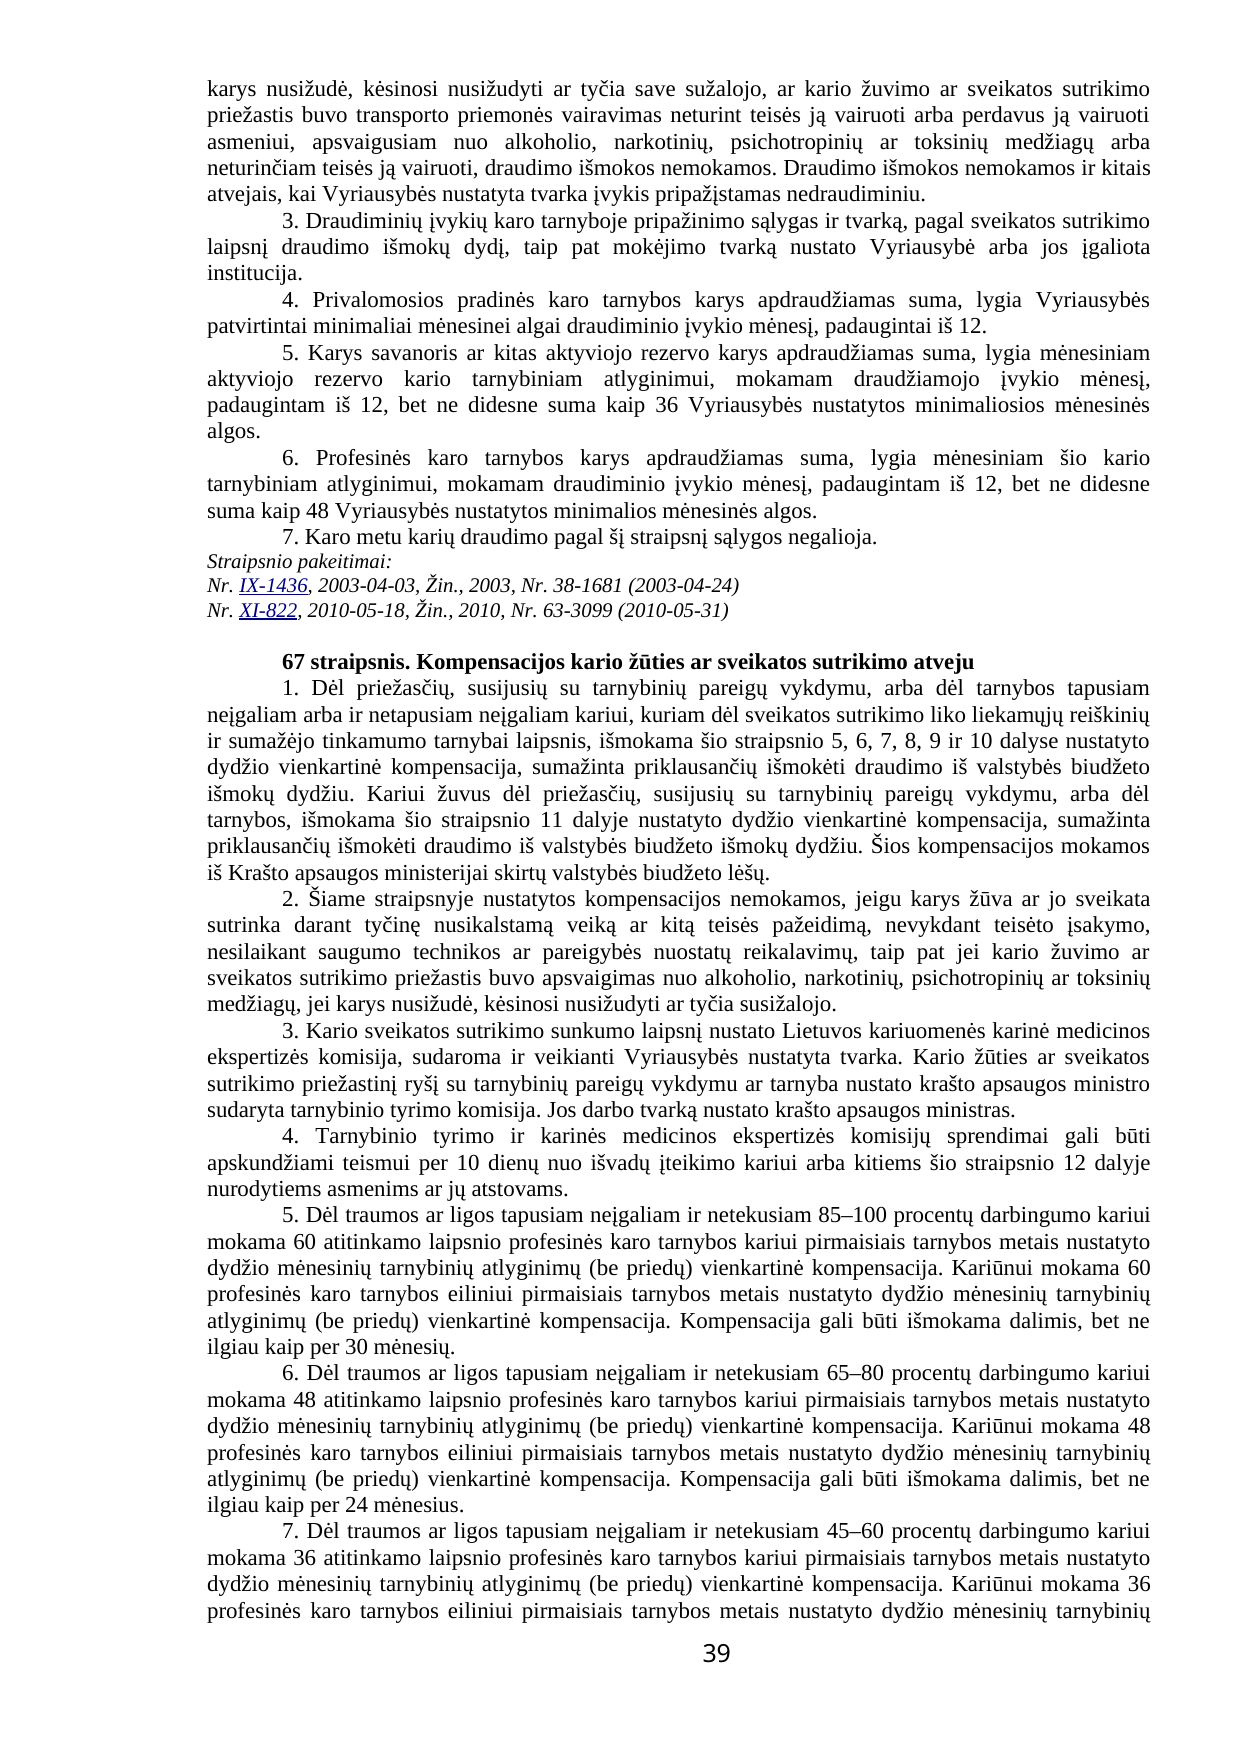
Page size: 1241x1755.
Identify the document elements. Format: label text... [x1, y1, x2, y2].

text Nr. XI-822, 2010-05-18, Žin., 2010, Nr. 63-3099 (2010-05-31) [207, 597, 1152, 622]
text karys nusižudė, kėsinosi nusižudyti ar tyčia save sužalojo, ar kario žuvimo ar sveikatos sutrikimo priežastis buvo transporto priemonės vairavimas neturint teisės ją vairuoti arba perdavus ją vairuoti asmeniui, apsvaigusiam nuo alkoholio, narkotinių, psichotropinių ar toksinių medžiagų arba neturinčiam teisės ją vairuoti, draudimo išmokos nemokamos. Draudimo išmokos nemokamos ir kitais atvejais, kai Vyriausybės nustatyta tvarka įvykis pripažįstamas nedraudiminiu. [207, 75, 1152, 207]
text 6. Profesinės karo tarnybos karys apdraudžiamas suma, lygia mėnesiniam šio kario tarnybiniam atlyginimui, mokamam draudiminio įvykio mėnesį, padaugintam iš 12, bet ne didesne suma kaip 48 Vyriausybės nustatytos minimalios mėnesinės algos. [207, 444, 1152, 523]
text Straipsnio pakeitimai: [207, 549, 1152, 573]
text 4. Privalomosios pradinės karo tarnybos karys apdraudžiamas suma, lygia Vyriausybės patvirtintai minimaliai mėnesinei algai draudiminio įvykio mėnesį, padaugintai iš 12. [207, 286, 1152, 338]
text 4. Tarnybinio tyrimo ir karinės medicinos ekspertizės komisijų sprendimai gali būti apskundžiami teismui per 10 dienų nuo išvadų įteikimo kariui arba kitiems šio straipsnio 12 dalyje nurodytiems asmenims ar jų atstovams. [207, 1122, 1152, 1201]
text 5. Dėl traumos ar ligos tapusiam neįgaliam ir netekusiam 85–100 procentų darbingumo kariui mokama 60 atitinkamo laipsnio profesinės karo tarnybos kariui pirmaisiais tarnybos metais nustatyto dydžio mėnesinių tarnybinių atlyginimų (be priedų) vienkartinė kompensacija. Kariūnui mokama 60 profesinės karo tarnybos eiliniui pirmaisiais tarnybos metais nustatyto dydžio mėnesinių tarnybinių atlyginimų (be priedų) vienkartinė kompensacija. Kompensacija gali būti išmokama dalimis, bet ne ilgiau kaip per 30 mėnesių. [207, 1201, 1152, 1359]
text 6. Dėl traumos ar ligos tapusiam neįgaliam ir netekusiam 65–80 procentų darbingumo kariui mokama 48 atitinkamo laipsnio profesinės karo tarnybos kariui pirmaisiais tarnybos metais nustatyto dydžio mėnesinių tarnybinių atlyginimų (be priedų) vienkartinė kompensacija. Kariūnui mokama 48 profesinės karo tarnybos eiliniui pirmaisiais tarnybos metais nustatyto dydžio mėnesinių tarnybinių atlyginimų (be priedų) vienkartinė kompensacija. Kompensacija gali būti išmokama dalimis, bet ne ilgiau kaip per 24 mėnesius. [207, 1359, 1152, 1518]
text Nr. IX-1436, 2003-04-03, Žin., 2003, Nr. 38-1681 (2003-04-24) [207, 573, 1152, 597]
text 7. Karo metu karių draudimo pagal šį straipsnį sąlygos negalioja. [207, 523, 1152, 549]
text 3. Draudiminių įvykių karo tarnyboje pripažinimo sąlygas ir tvarką, pagal sveikatos sutrikimo laipsnį draudimo išmokų dydį, taip pat mokėjimo tvarką nustato Vyriausybė arba jos įgaliota institucija. [207, 207, 1152, 286]
text 2. Šiame straipsnyje nustatytos kompensacijos nemokamos, jeigu karys žūva ar jo sveikata sutrinka darant tyčinę nusikalstamą veiką ar kitą teisės pažeidimą, nevykdant teisėto įsakymo, nesilaikant saugumo technikos ar pareigybės nuostatų reikalavimų, taip pat jei kario žuvimo ar sveikatos sutrikimo priežastis buvo apsvaigimas nuo alkoholio, narkotinių, psichotropinių ar toksinių medžiagų, jei karys nusižudė, kėsinosi nusižudyti ar tyčia susižalojo. [207, 885, 1152, 1017]
text 5. Karys savanoris ar kitas aktyviojo rezervo karys apdraudžiamas suma, lygia mėnesiniam aktyviojo rezervo kario tarnybiniam atlyginimui, mokamam draudžiamojo įvykio mėnesį, padaugintam iš 12, bet ne didesne suma kaip 36 Vyriausybės nustatytos minimaliosios mėnesinės algos. [207, 338, 1152, 444]
text 1. Dėl priežasčių, susijusių su tarnybinių pareigų vykdymu, arba dėl tarnybos tapusiam neįgaliam arba ir netapusiam neįgaliam kariui, kuriam dėl sveikatos sutrikimo liko liekamųjų reiškinių ir sumažėjo tinkamumo tarnybai laipsnis, išmokama šio straipsnio 5, 6, 7, 8, 9 ir 10 dalyse nustatyto dydžio vienkartinė kompensacija, sumažinta priklausančių išmokėti draudimo iš valstybės biudžeto išmokų dydžiu. Kariui žuvus dėl priežasčių, susijusių su tarnybinių pareigų vykdymu, arba dėl tarnybos, išmokama šio straipsnio 11 dalyje nustatyto dydžio vienkartinė kompensacija, sumažinta priklausančių išmokėti draudimo iš valstybės biudžeto išmokų dydžiu. Šios kompensacijos mokamos iš Krašto apsaugos ministerijai skirtų valstybės biudžeto lėšų. [207, 674, 1152, 885]
text 7. Dėl traumos ar ligos tapusiam neįgaliam ir netekusiam 45–60 procentų darbingumo kariui mokama 36 atitinkamo laipsnio profesinės karo tarnybos kariui pirmaisiais tarnybos metais nustatyto dydžio mėnesinių tarnybinių atlyginimų (be priedų) vienkartinė kompensacija. Kariūnui mokama 36 profesinės karo tarnybos eiliniui pirmaisiais tarnybos metais nustatyto dydžio mėnesinių tarnybinių [207, 1518, 1152, 1623]
text 3. Kario sveikatos sutrikimo sunkumo laipsnį nustato Lietuvos kariuomenės karinė medicinos ekspertizės komisija, sudaroma ir veikianti Vyriausybės nustatyta tvarka. Kario žūties ar sveikatos sutrikimo priežastinį ryšį su tarnybinių pareigų vykdymu ar tarnyba nustato krašto apsaugos ministro sudaryta tarnybinio tyrimo komisija. Jos darbo tvarką nustato krašto apsaugos ministras. [207, 1017, 1152, 1122]
text 67 straipsnis. Kompensacijos kario žūties ar sveikatos sutrikimo atveju [207, 648, 1152, 674]
